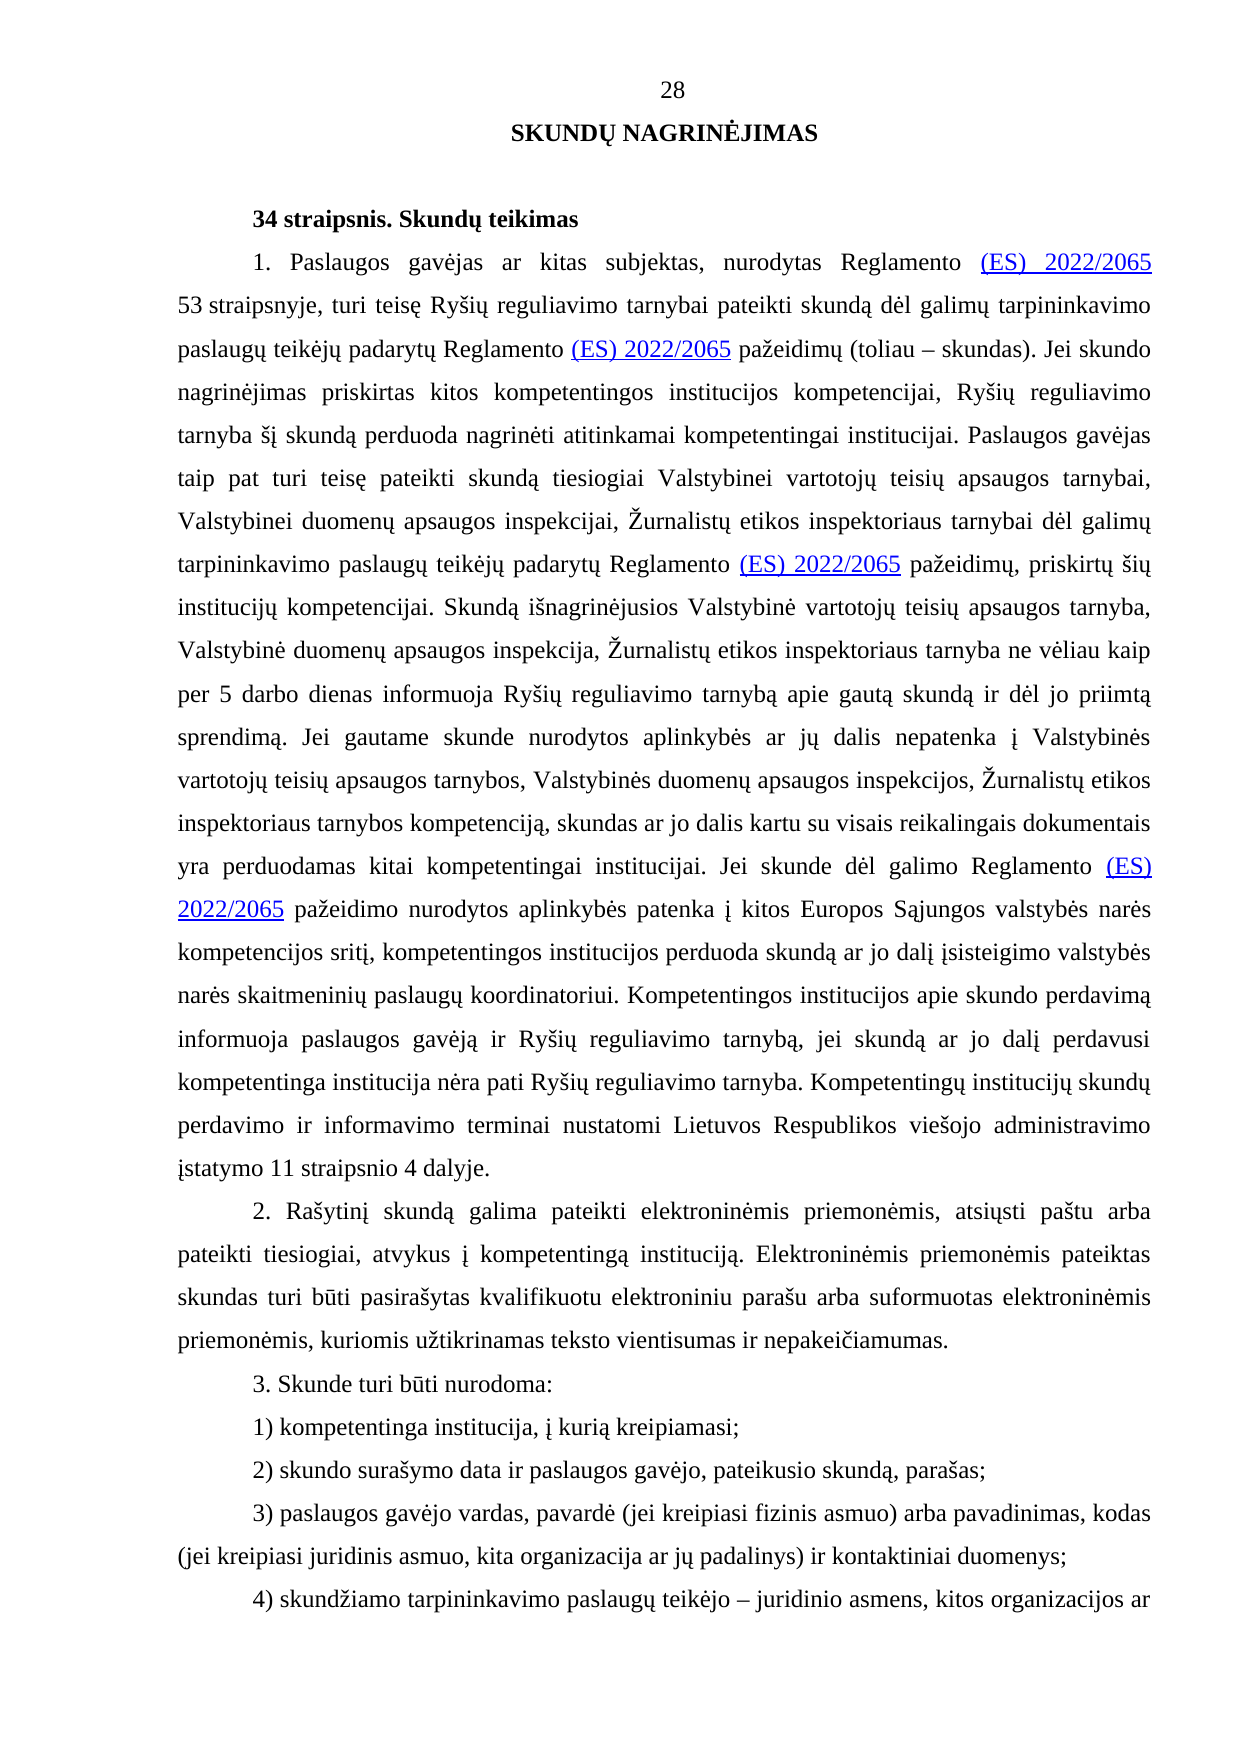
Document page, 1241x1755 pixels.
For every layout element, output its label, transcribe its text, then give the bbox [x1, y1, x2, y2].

text 2) skundo surašymo data ir paslaugos gavėjo, pateikusio skundą, parašas; [177, 1455, 1152, 1484]
text SKUNDŲ NAGRINĖJIMAS [177, 118, 1152, 147]
text 2. Rašytinį skundą galima pateikti elektroninėmis priemonėmis, atsiųsti paštu arba pateikti tiesiogiai, atvykus į kompetentingą instituciją. Elektroninėmis priemonėmis pateiktas skundas turi būti pasirašytas kvalifikuotu elektroniniu parašu arba suformuotas elektroninėmis priemonėmis, kuriomis užtikrinamas teksto vientisumas ir nepakeičiamumas. [177, 1196, 1152, 1354]
text 4) skundžiamo tarpininkavimo paslaugų teikėjo – juridinio asmens, kitos organizacijos ar [177, 1584, 1152, 1613]
text 3) paslaugos gavėjo vardas, pavardė (jei kreipiasi fizinis asmuo) arba pavadinimas, kodas (jei kreipiasi juridinis asmuo, kita organizacija ar jų padalinys) ir kontaktiniai duomenys; [177, 1498, 1152, 1570]
text 34 straipsnis. Skundų teikimas [177, 204, 1152, 233]
text 3. Skunde turi būti nurodoma: [177, 1369, 1152, 1397]
text 1. Paslaugos gavėjas ar kitas subjektas, nurodytas Reglamento (ES) 2022/2065 53 straipsnyje, turi teisę Ryšių reguliavimo tarnybai pateikti skundą dėl galimų tarpininkavimo paslaugų teikėjų padarytų Reglamento (ES) 2022/2065 pažeidimų (toliau – skundas). Jei skundo nagrinėjimas priskirtas kitos kompetentingos institucijos kompetencijai, Ryšių reguliavimo tarnyba šį skundą perduoda nagrinėti atitinkamai kompetentingai institucijai. Paslaugos gavėjas taip pat turi teisę pateikti skundą tiesiogiai Valstybinei vartotojų teisių apsaugos tarnybai, Valstybinei duomenų apsaugos inspekcijai, Žurnalistų etikos inspektoriaus tarnybai dėl galimų tarpininkavimo paslaugų teikėjų padarytų Reglamento (ES) 2022/2065 pažeidimų, priskirtų šių institucijų kompetencijai. Skundą išnagrinėjusios Valstybinė vartotojų teisių apsaugos tarnyba, Valstybinė duomenų apsaugos inspekcija, Žurnalistų etikos inspektoriaus tarnyba ne vėliau kaip per 5 darbo dienas informuoja Ryšių reguliavimo tarnybą apie gautą skundą ir dėl jo priimtą sprendimą. Jei gautame skunde nurodytos aplinkybės ar jų dalis nepatenka į Valstybinės vartotojų teisių apsaugos tarnybos, Valstybinės duomenų apsaugos inspekcijos, Žurnalistų etikos inspektoriaus tarnybos kompetenciją, skundas ar jo dalis kartu su visais reikalingais dokumentais yra perduodamas kitai kompetentingai institucijai. Jei skunde dėl galimo Reglamento (ES) 2022/2065 pažeidimo nurodytos aplinkybės patenka į kitos Europos Sąjungos valstybės narės kompetencijos sritį, kompetentingos institucijos perduoda skundą ar jo dalį įsisteigimo valstybės narės skaitmeninių paslaugų koordinatoriui. Kompetentingos institucijos apie skundo perdavimą informuoja paslaugos gavėją ir Ryšių reguliavimo tarnybą, jei skundą ar jo dalį perdavusi kompetentinga institucija nėra pati Ryšių reguliavimo tarnyba. Kompetentingų institucijų skundų perdavimo ir informavimo terminai nustatomi Lietuvos Respublikos viešojo administravimo įstatymo 11 straipsnio 4 dalyje. [177, 247, 1152, 1182]
text 1) kompetentinga institucija, į kurią kreipiamasi; [177, 1412, 1152, 1441]
